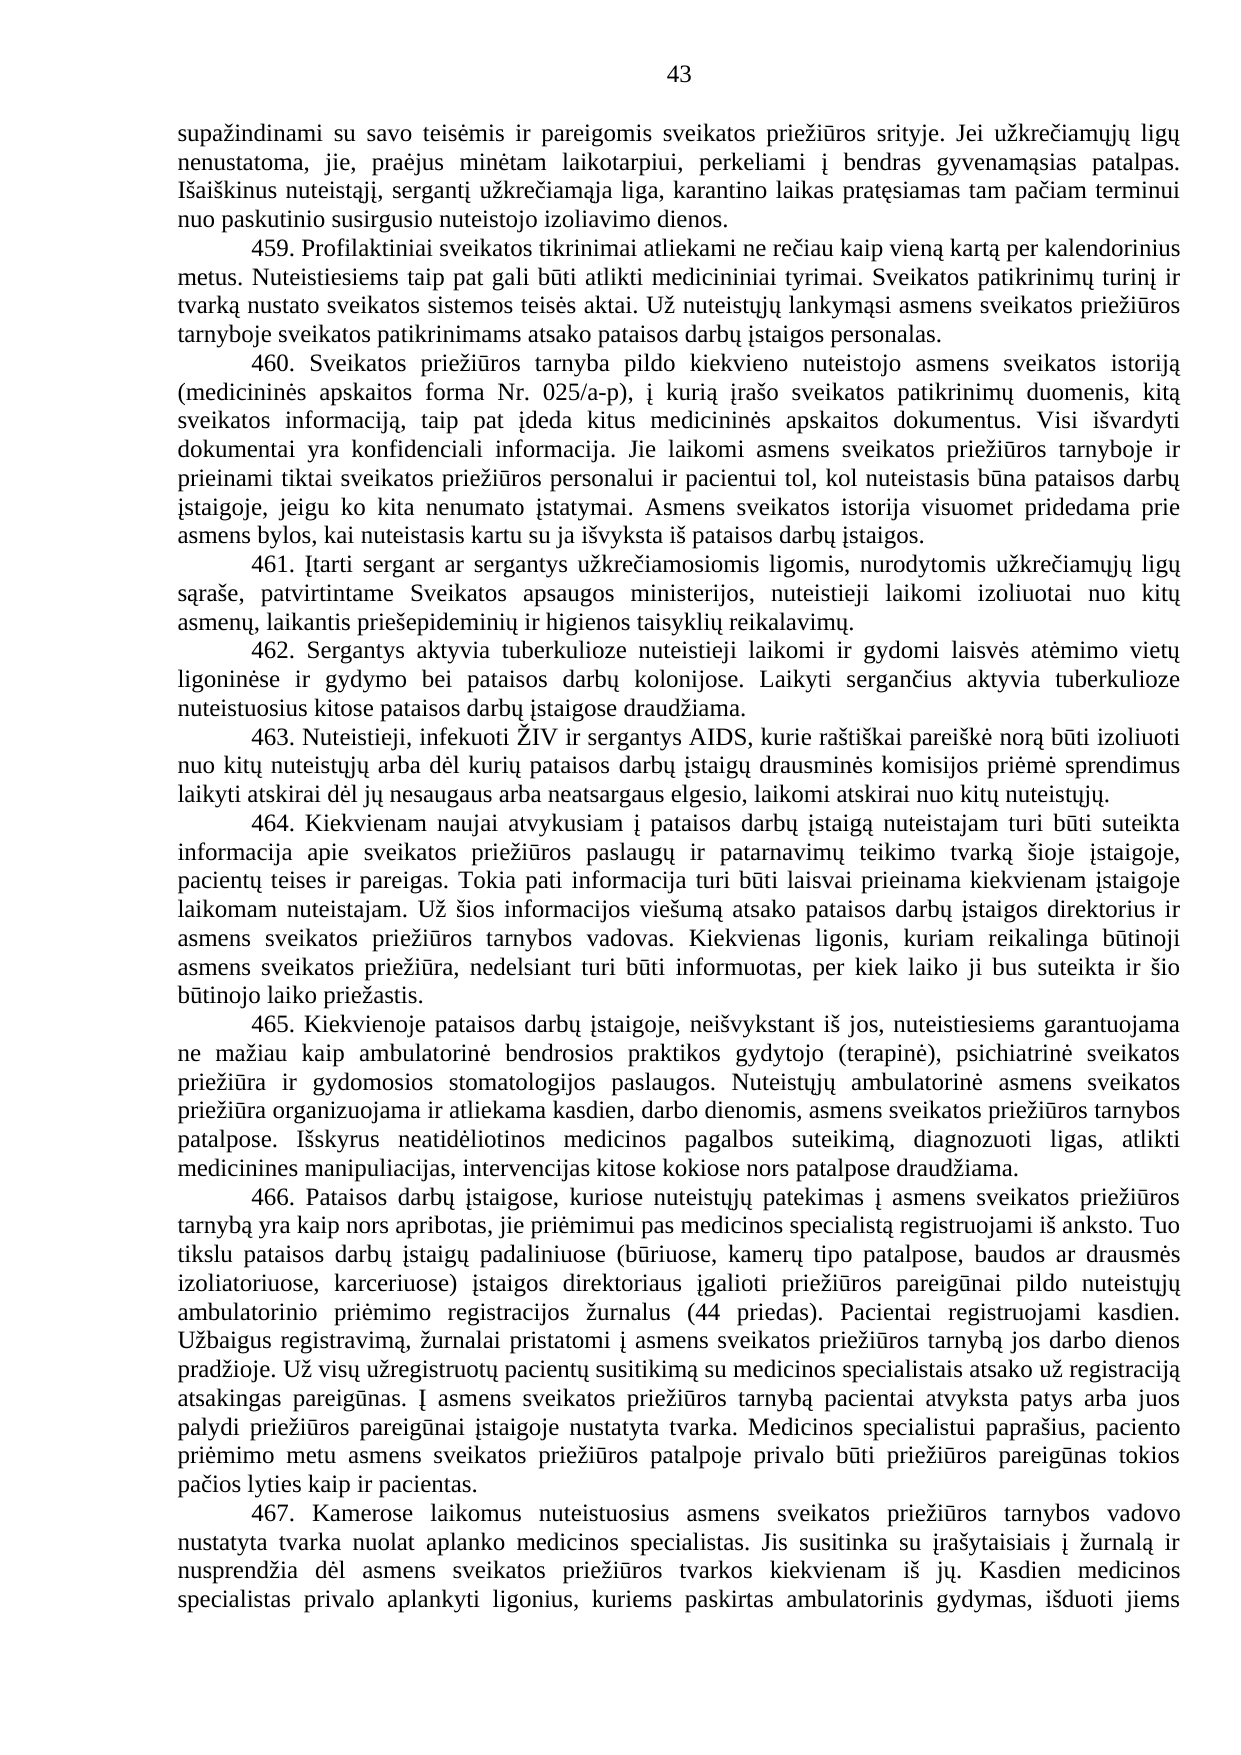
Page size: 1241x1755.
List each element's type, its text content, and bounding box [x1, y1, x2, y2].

text 462. Sergantys aktyvia tuberkulioze nuteistieji laikomi ir gydomi laisvės atėmimo vietų ligoninėse ir gydymo bei pataisos darbų kolonijose. Laikyti sergančius aktyvia tuberkulioze nuteistuosius kitose pataisos darbų įstaigose draudžiama. [177, 636, 1181, 722]
text 466. Pataisos darbų įstaigose, kuriose nuteistųjų patekimas į asmens sveikatos priežiūros tarnybą yra kaip nors apribotas, jie priėmimui pas medicinos specialistą registruojami iš anksto. Tuo tikslu pataisos darbų įstaigų padaliniuose (būriuose, kamerų tipo patalpose, baudos ar drausmės izoliatoriuose, karceriuose) įstaigos direktoriaus įgalioti priežiūros pareigūnai pildo nuteistųjų ambulatorinio priėmimo registracijos žurnalus (44 priedas). Pacientai registruojami kasdien. Užbaigus registravimą, žurnalai pristatomi į asmens sveikatos priežiūros tarnybą jos darbo dienos pradžioje. Už visų užregistruotų pacientų susitikimą su medicinos specialistais atsako už registraciją atsakingas pareigūnas. Į asmens sveikatos priežiūros tarnybą pacientai atvyksta patys arba juos palydi priežiūros pareigūnai įstaigoje nustatyta tvarka. Medicinos specialistui paprašius, paciento priėmimo metu asmens sveikatos priežiūros patalpoje privalo būti priežiūros pareigūnas tokios pačios lyties kaip ir pacientas. [177, 1182, 1181, 1498]
text 461. Įtarti sergant ar sergantys užkrečiamosiomis ligomis, nurodytomis užkrečiamųjų ligų sąraše, patvirtintame Sveikatos apsaugos ministerijos, nuteistieji laikomi izoliuotai nuo kitų asmenų, laikantis priešepideminių ir higienos taisyklių reikalavimų. [177, 549, 1181, 636]
text 465. Kiekvienoje pataisos darbų įstaigoje, neišvykstant iš jos, nuteistiesiems garantuojama ne mažiau kaip ambulatorinė bendrosios praktikos gydytojo (terapinė), psichiatrinė sveikatos priežiūra ir gydomosios stomatologijos paslaugos. Nuteistųjų ambulatorinė asmens sveikatos priežiūra organizuojama ir atliekama kasdien, darbo dienomis, asmens sveikatos priežiūros tarnybos patalpose. Išskyrus neatidėliotinos medicinos pagalbos suteikimą, diagnozuoti ligas, atlikti medicinines manipuliacijas, intervencijas kitose kokiose nors patalpose draudžiama. [177, 1009, 1181, 1182]
text 467. Kamerose laikomus nuteistuosius asmens sveikatos priežiūros tarnybos vadovo nustatyta tvarka nuolat aplanko medicinos specialistas. Jis susitinka su įrašytaisiais į žurnalą ir nusprendžia dėl asmens sveikatos priežiūros tvarkos kiekvienam iš jų. Kasdien medicinos specialistas privalo aplankyti ligonius, kuriems paskirtas ambulatorinis gydymas, išduoti jiems [177, 1498, 1181, 1613]
text 463. Nuteistieji, infekuoti ŽIV ir sergantys AIDS, kurie raštiškai pareiškė norą būti izoliuoti nuo kitų nuteistųjų arba dėl kurių pataisos darbų įstaigų drausminės komisijos priėmė sprendimus laikyti atskirai dėl jų nesaugaus arba neatsargaus elgesio, laikomi atskirai nuo kitų nuteistųjų. [177, 722, 1181, 808]
text 464. Kiekvienam naujai atvykusiam į pataisos darbų įstaigą nuteistajam turi būti suteikta informacija apie sveikatos priežiūros paslaugų ir patarnavimų teikimo tvarką šioje įstaigoje, pacientų teises ir pareigas. Tokia pati informacija turi būti laisvai prieinama kiekvienam įstaigoje laikomam nuteistajam. Už šios informacijos viešumą atsako pataisos darbų įstaigos direktorius ir asmens sveikatos priežiūros tarnybos vadovas. Kiekvienas ligonis, kuriam reikalinga būtinoji asmens sveikatos priežiūra, nedelsiant turi būti informuotas, per kiek laiko ji bus suteikta ir šio būtinojo laiko priežastis. [177, 808, 1181, 1009]
text 460. Sveikatos priežiūros tarnyba pildo kiekvieno nuteistojo asmens sveikatos istoriją (medicininės apskaitos forma Nr. 025/a-p), į kurią įrašo sveikatos patikrinimų duomenis, kitą sveikatos informaciją, taip pat įdeda kitus medicininės apskaitos dokumentus. Visi išvardyti dokumentai yra konfidenciali informacija. Jie laikomi asmens sveikatos priežiūros tarnyboje ir prieinami tiktai sveikatos priežiūros personalui ir pacientui tol, kol nuteistasis būna pataisos darbų įstaigoje, jeigu ko kita nenumato įstatymai. Asmens sveikatos istorija visuomet pridedama prie asmens bylos, kai nuteistasis kartu su ja išvyksta iš pataisos darbų įstaigos. [177, 348, 1181, 549]
text supažindinami su savo teisėmis ir pareigomis sveikatos priežiūros srityje. Jei užkrečiamųjų ligų nenustatoma, jie, praėjus minėtam laikotarpiui, perkeliami į bendras gyvenamąsias patalpas. Išaiškinus nuteistąjį, sergantį užkrečiamąja liga, karantino laikas pratęsiamas tam pačiam terminui nuo paskutinio susirgusio nuteistojo izoliavimo dienos. [177, 118, 1181, 233]
text 459. Profilaktiniai sveikatos tikrinimai atliekami ne rečiau kaip vieną kartą per kalendorinius metus. Nuteistiesiems taip pat gali būti atlikti medicininiai tyrimai. Sveikatos patikrinimų turinį ir tvarką nustato sveikatos sistemos teisės aktai. Už nuteistųjų lankymąsi asmens sveikatos priežiūros tarnyboje sveikatos patikrinimams atsako pataisos darbų įstaigos personalas. [177, 233, 1181, 348]
